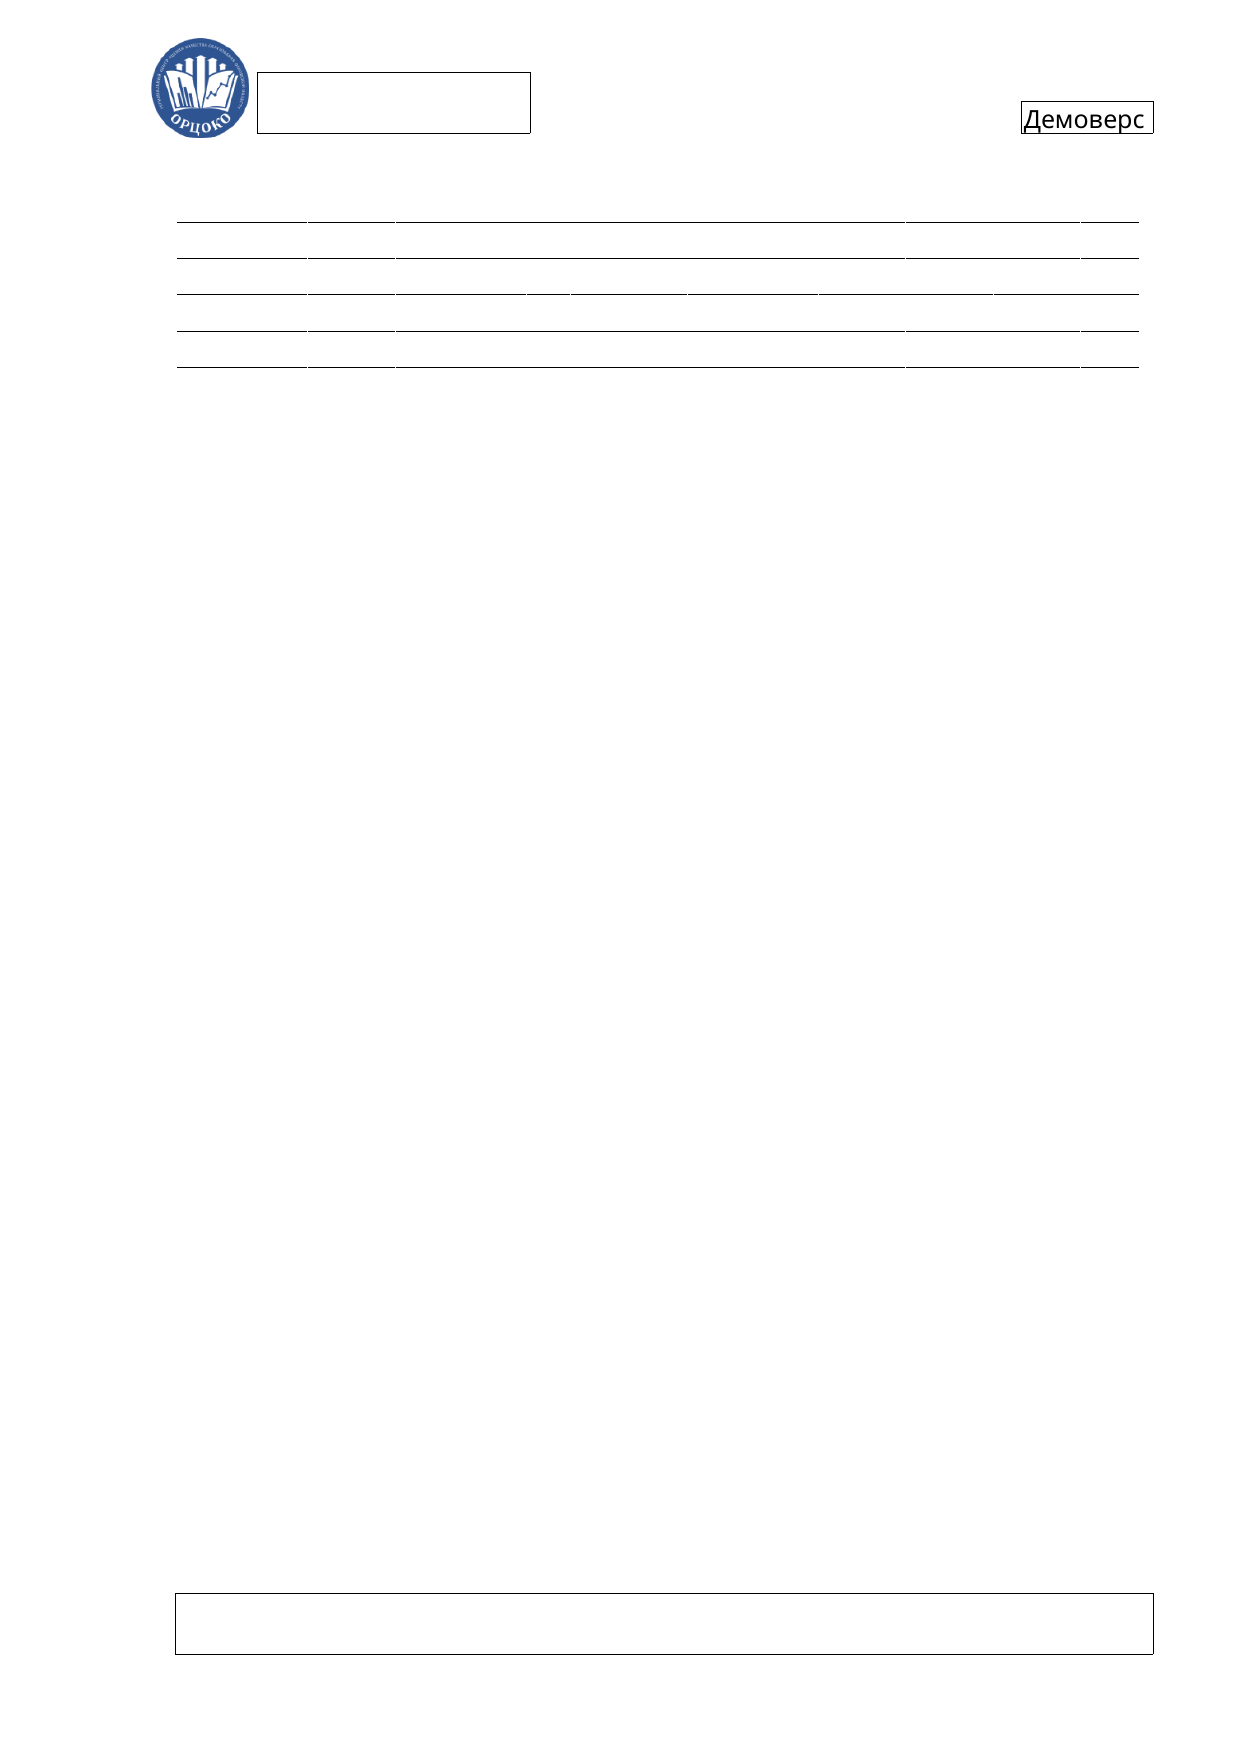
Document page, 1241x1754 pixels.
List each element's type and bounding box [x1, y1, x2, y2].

picture [151, 38, 249, 138]
